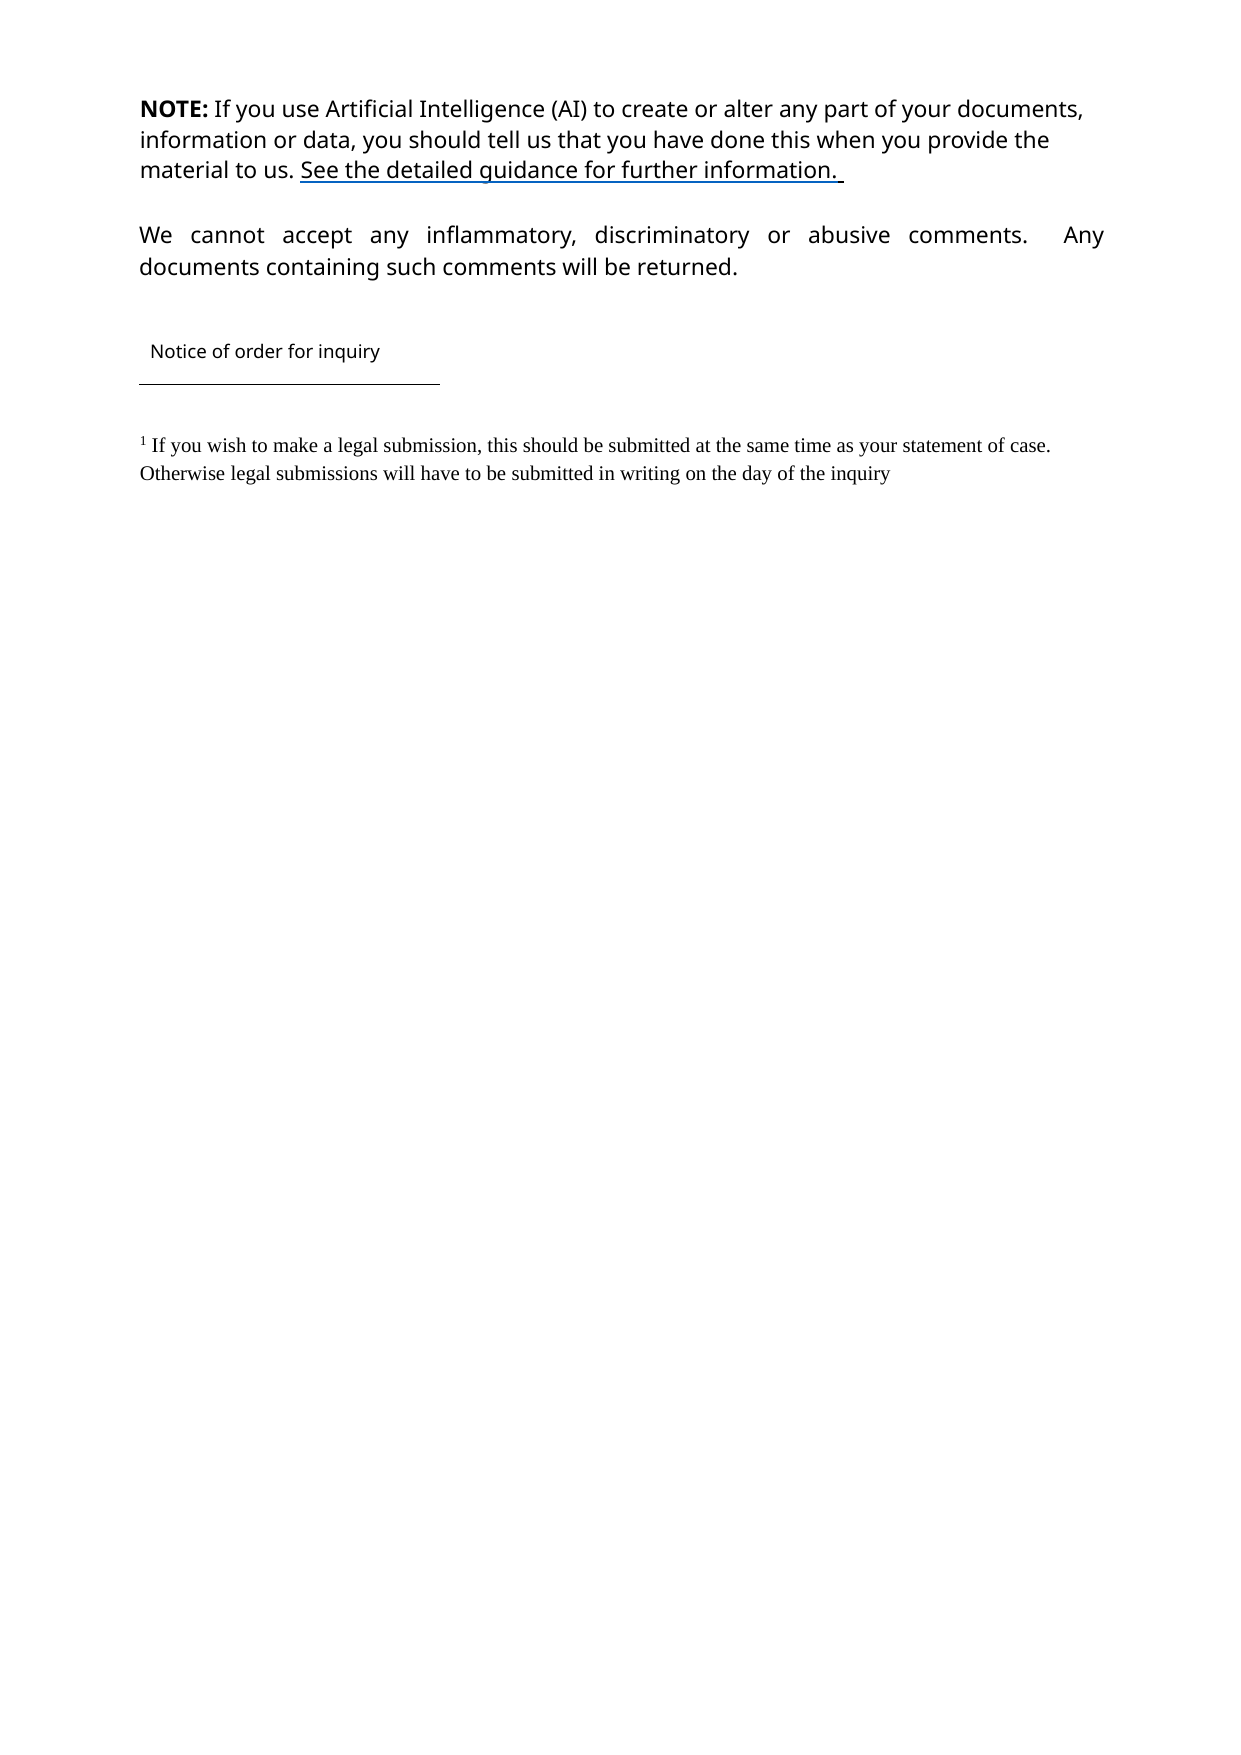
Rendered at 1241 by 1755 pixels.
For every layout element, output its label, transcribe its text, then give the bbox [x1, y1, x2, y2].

text 1 If you wish to make a legal submission, this should be submitted at the same time as your statement of case. Otherwise legal submissions will have to be submitted in writing on the day of the inquiry [139, 433, 1112, 484]
text Notice of order for inquiry [150, 338, 1112, 364]
text NOTE: If you use Artificial Intelligence (AI) to create or alter any part of your documents, information or data, you should tell us that you have done this when you provide the material to us. See the detailed guidance for further information. [139, 93, 1112, 186]
text We cannot accept any inflammatory, discriminatory or abusive comments. Any documents containing such comments will be returned. [139, 219, 1105, 283]
